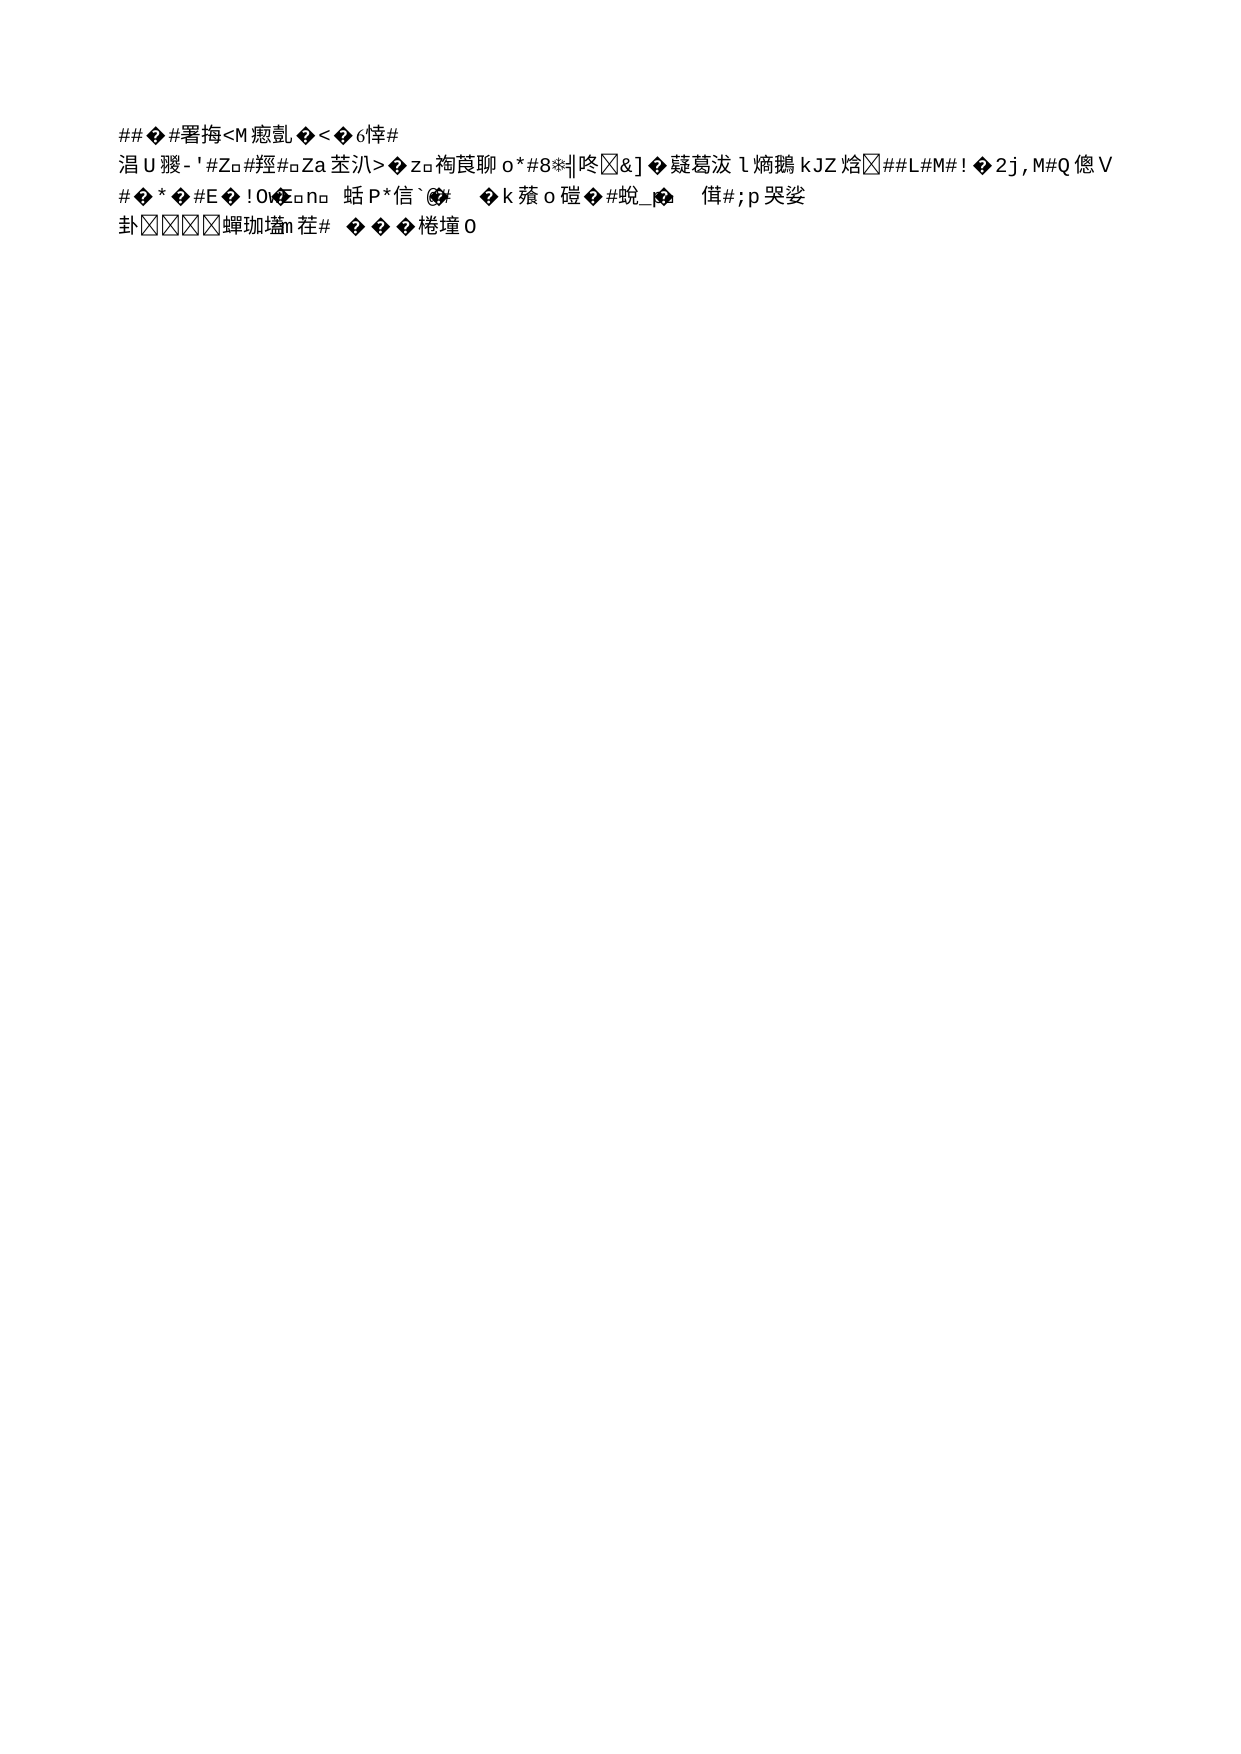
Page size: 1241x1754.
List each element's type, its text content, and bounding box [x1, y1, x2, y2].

text ##�#署挴<M瘛亄�<�悻# 淐U翪-'#Z#羥#Za苤汃>�z祹莨聊o*#8╣咚�&]�薿葛沷l熵鵝kJZ焓�##L#M#!�2j,M#Q傯Ｖ#�*�#E�!OwEn�蛞P*信`�@#�k薞o磑�#蛻_�p傇#;p哭娑 卦���蟬珈壒m茬# ���棬墥O [118, 118, 1122, 240]
